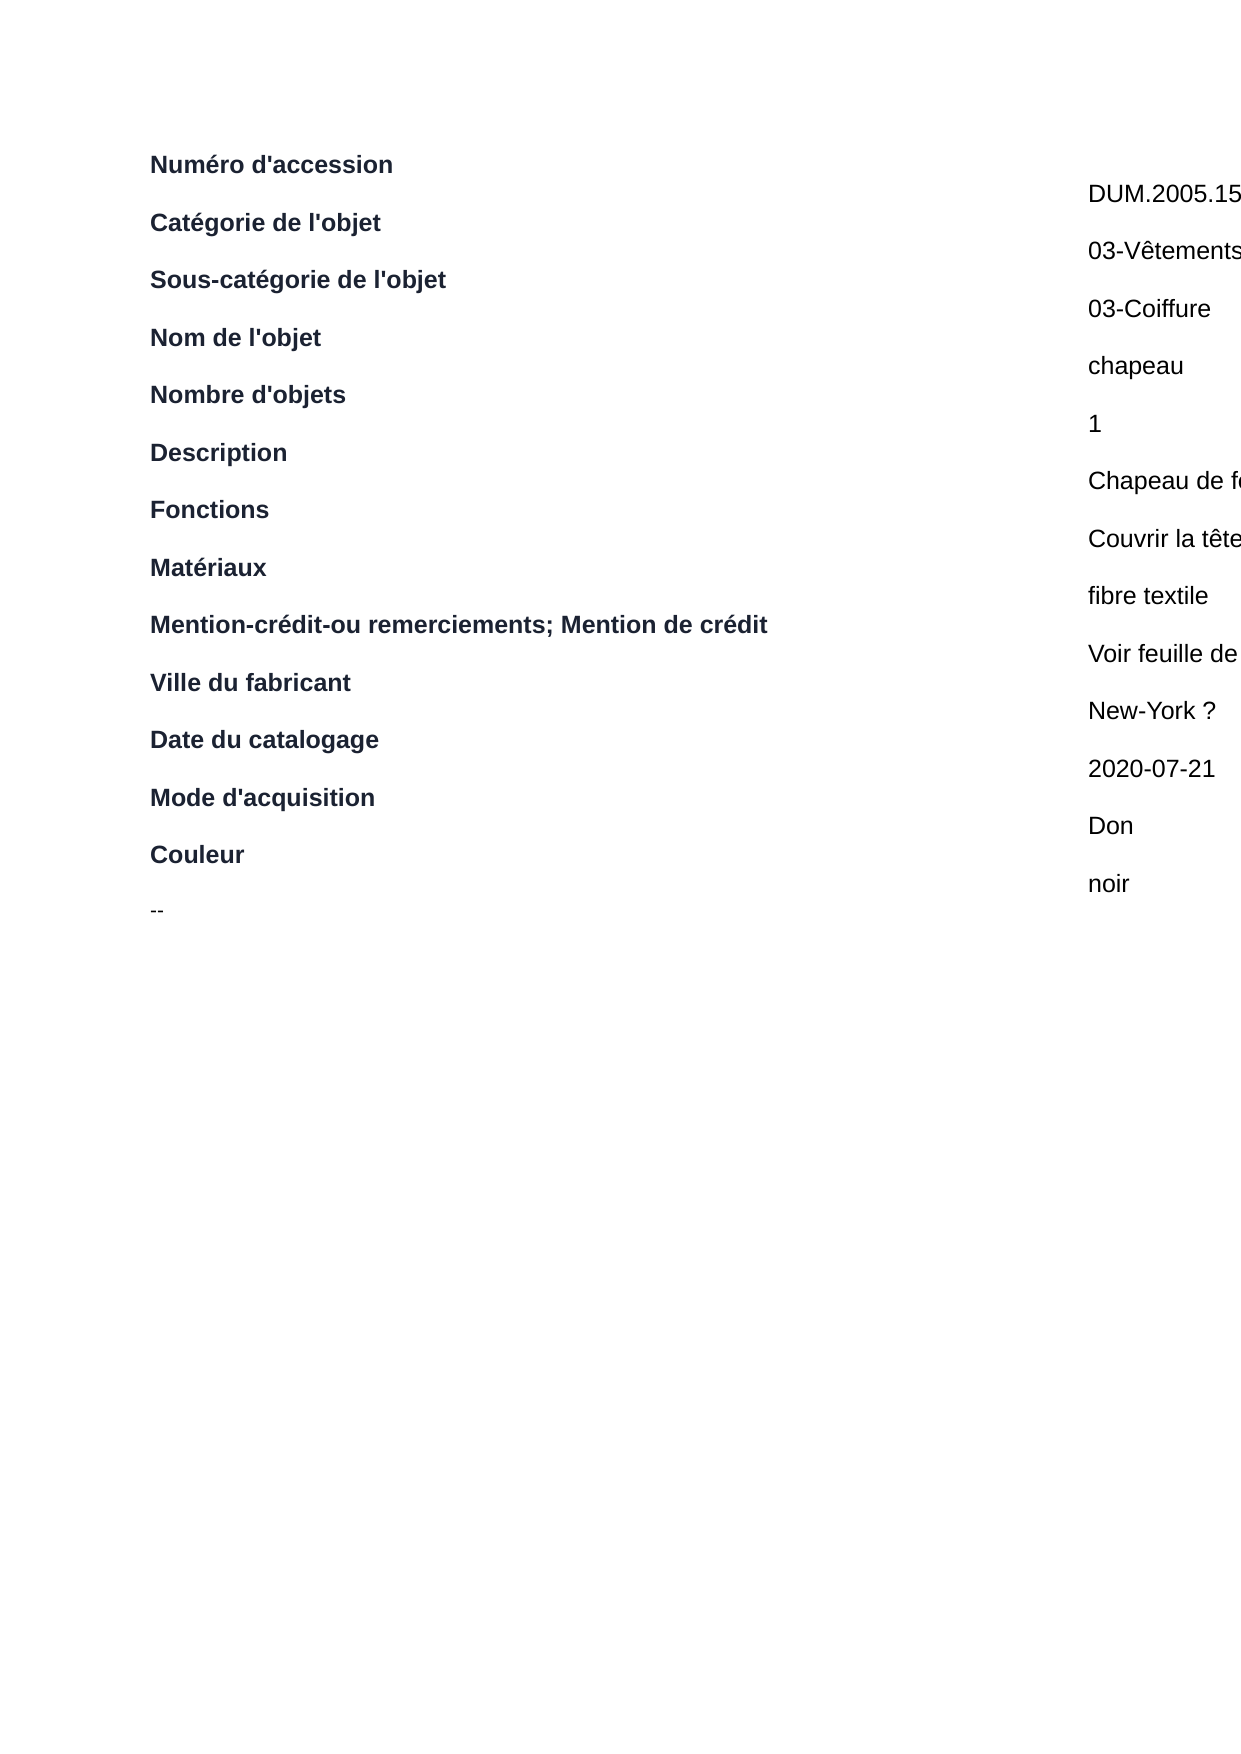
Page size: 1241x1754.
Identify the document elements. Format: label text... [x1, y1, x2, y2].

text Chapeau de feutre noir à large rebord et dessus enfoncé. : 2005_2209 [1088, 466, 1240, 495]
text Mode d'acquisition [150, 782, 1090, 811]
text Ville du fabricant [150, 667, 1090, 696]
text chapeau [1088, 351, 1240, 380]
text Nombre d'objets [150, 380, 1090, 409]
text 2020-07-21 [1088, 754, 1240, 782]
text Mention-crédit-ou remerciements; Mention de crédit [150, 610, 1090, 639]
text Don [1088, 811, 1240, 840]
text Voir feuille de don B [1088, 639, 1240, 667]
text Couvrir la tête. [1088, 524, 1240, 552]
text Matériaux [150, 552, 1090, 581]
text Numéro d'accession [150, 150, 1090, 179]
text 03-Vêtements et accessoires [1088, 236, 1240, 265]
text -- [150, 897, 1090, 921]
text fibre textile [1088, 581, 1240, 610]
text Sous-catégorie de l'objet [150, 265, 1090, 294]
text Date du catalogage [150, 725, 1090, 754]
text Nom de l'objet [150, 322, 1090, 351]
text DUM.2005.15 [1088, 179, 1240, 207]
text noir [1088, 869, 1240, 897]
text New-York ? [1088, 696, 1240, 725]
text Description [150, 437, 1090, 466]
text Couleur [150, 840, 1090, 869]
text Fonctions [150, 495, 1090, 524]
text 1 [1088, 409, 1240, 437]
text 03-Coiffure [1088, 294, 1240, 322]
text Catégorie de l'objet [150, 207, 1090, 236]
